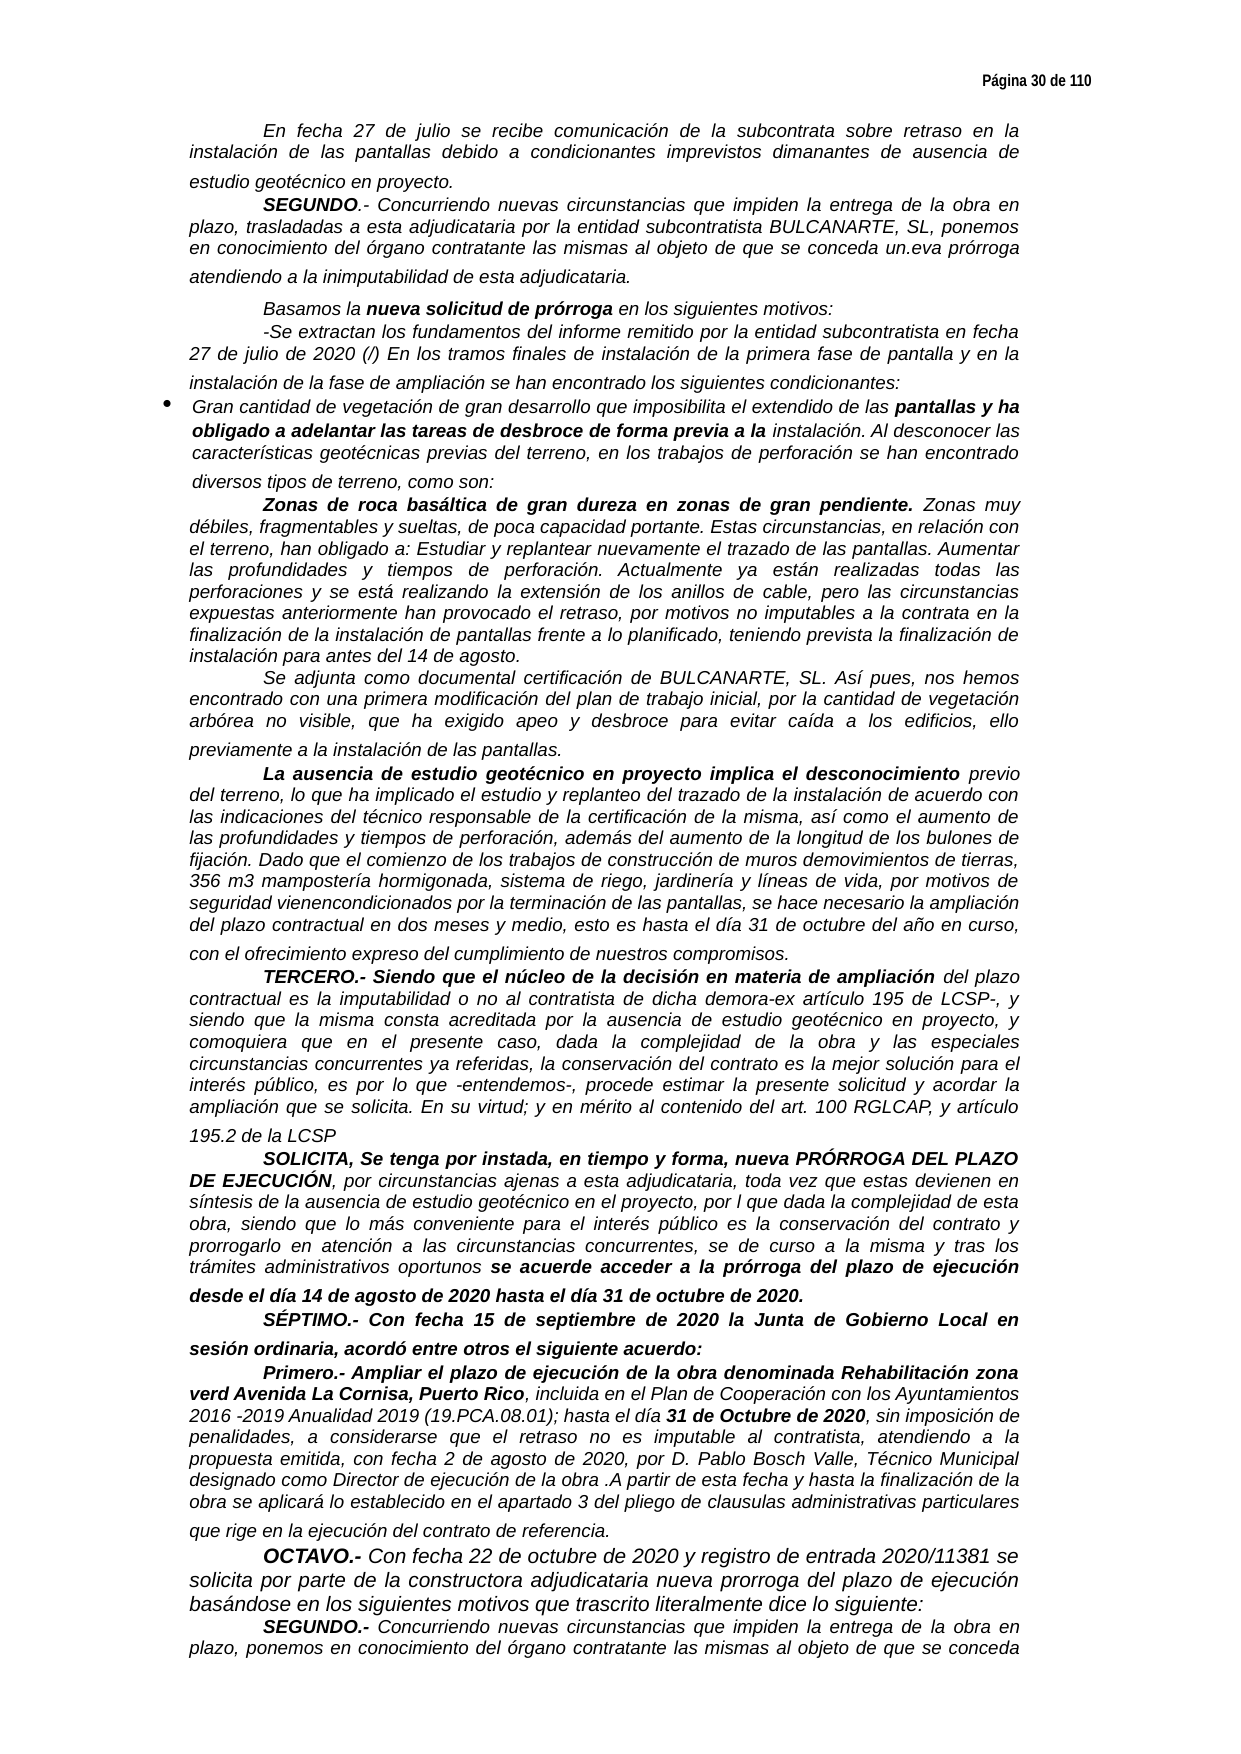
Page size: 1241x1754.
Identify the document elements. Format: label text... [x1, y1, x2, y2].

text Zonas de roca basáltica de gran dureza en zonas de gran pendiente. Zonas muy débiles, fragmentables y sueltas, de poca capacidad portante. Estas circunstancias, en relación con el terreno, han obligado a: Estudiar y replantear nuevamente el trazado de las pantallas. Aumentar las profundidades y tiempos de perforación. Actualmente ya están realizadas todas las perforaciones y se está realizando la extensión de los anillos de cable, pero las circunstancias expuestas anteriormente han provocado el retraso, por motivos no imputables a la contrata en la finalización de la instalación de pantallas frente a lo planificado, teniendo prevista la finalización de instalación para antes del 14 de agosto. [189, 494, 1022, 667]
text SEGUNDO.- Concurriendo nuevas circunstancias que impiden la entrega de la obra en plazo, ponemos en conocimiento del órgano contratante las mismas al objeto de que se conceda [189, 1615, 1022, 1658]
text Primero.- Ampliar el plazo de ejecución de la obra denominada Rehabilitación zona verd Avenida La Cornisa, Puerto Rico, incluida en el Plan de Cooperación con los Ayuntamientos 2016 -2019 Anualidad 2019 (19.PCA.08.01); hasta el día 31 de Octubre de 2020, sin imposición de penalidades, a considerarse que el retraso no es imputable al contratista, atendiendo a la propuesta emitida, con fecha 2 de agosto de 2020, por D. Pablo Bosch Valle, Técnico Municipal designado como Director de ejecución de la obra .A partir de esta fecha y hasta la finalización de la obra se aplicará lo establecido en el apartado 3 del pliego de clausulas administrativas particulares que rige en la ejecución del contrato de referencia. [189, 1361, 1022, 1543]
text En fecha 27 de julio se recibe comunicación de la subcontrata sobre retraso en la instalación de las pantallas debido a condicionantes imprevistos dimanantes de ausencia de estudio geotécnico en proyecto. [189, 120, 1022, 194]
text Se adjunta como documental certificación de BULCANARTE, SL. Así pues, nos hemos encontrado con una primera modificación del plan de trabajo inicial, por la cantidad de vegetación arbórea no visible, que ha exigido apeo y desbroce para evitar caída a los edificios, ello previamente a la instalación de las pantallas. [189, 667, 1022, 762]
text SÉPTIMO.- Con fecha 15 de septiembre de 2020 la Junta de Gobierno Local en sesión ordinaria, acordó entre otros el siguiente acuerdo: [189, 1309, 1022, 1361]
text SOLICITA, Se tenga por instada, en tiempo y forma, nueva PRÓRROGA DEL PLAZO DE EJECUCIÓN, por circunstancias ajenas a esta adjudicataria, toda vez que estas devienen en síntesis de la ausencia de estudio geotécnico en el proyecto, por l que dada la complejidad de esta obra, siendo que lo más conveniente para el interés público es la conservación del contrato y prorrogarlo en atención a las circunstancias concurrentes, se de curso a la misma y tras los trámites administrativos oportunos se acuerde acceder a la prórroga del plazo de ejecución desde el día 14 de agosto de 2020 hasta el día 31 de octubre de 2020. [189, 1148, 1022, 1309]
text Basamos la nueva solicitud de prórroga en los siguientes motivos: [189, 290, 1022, 321]
text -Se extractan los fundamentos del informe remitido por la entidad subcontratista en fecha 27 de julio de 2020 (/) En los tramos finales de instalación de la primera fase de pantalla y en la instalación de la fase de ampliación se han encontrado los siguientes condicionantes: [189, 321, 1022, 395]
text La ausencia de estudio geotécnico en proyecto implica el desconocimiento previo del terreno, lo que ha implicado el estudio y replanteo del trazado de la instalación de acuerdo con las indicaciones del técnico responsable de la certificación de la misma, así como el aumento de las profundidades y tiempos de perforación, además del aumento de la longitud de los bulones de fijación. Dado que el comienzo de los trabajos de construcción de muros demovimientos de tierras, 356 m3 mampostería hormigonada, sistema de riego, jardinería y líneas de vida, por motivos de seguridad vienencondicionados por la terminación de las pantallas, se hace necesario la ampliación del plazo contractual en dos meses y medio, esto es hasta el día 31 de octubre del año en curso, con el ofrecimiento expreso del cumplimiento de nuestros compromisos. [189, 762, 1022, 966]
list Gran cantidad de vegetación de gran desarrollo que imposibilita el extendido de las pantallas y ha obligado a adelantar las tareas de desbroce de forma previa a la instalación. Al desconocer las características geotécnicas previas del terreno, en los trabajos de perforación se han encontrado diversos tipos de terreno, como son: [162, 395, 1022, 494]
text SEGUNDO.- Concurriendo nuevas circunstancias que impiden la entrega de la obra en plazo, trasladadas a esta adjudicataria por la entidad subcontratista BULCANARTE, SL, ponemos en conocimiento del órgano contratante las mismas al objeto de que se conceda un.eva prórroga atendiendo a la inimputabilidad de esta adjudicataria. [189, 194, 1022, 290]
text OCTAVO.- Con fecha 22 de octubre de 2020 y registro de entrada 2020/11381 se solicita por parte de la constructora adjudicataria nueva prorroga del plazo de ejecución basándose en los siguientes motivos que trascrito literalmente dice lo siguiente: [189, 1543, 1022, 1615]
text TERCERO.- Siendo que el núcleo de la decisión en materia de ampliación del plazo contractual es la imputabilidad o no al contratista de dicha demora-ex artículo 195 de LCSP-, y siendo que la misma consta acreditada por la ausencia de estudio geotécnico en proyecto, y comoquiera que en el presente caso, dada la complejidad de la obra y las especiales circunstancias concurrentes ya referidas, la conservación del contrato es la mejor solución para el interés público, es por lo que -entendemos-, procede estimar la presente solicitud y acordar la ampliación que se solicita. En su virtud; y en mérito al contenido del art. 100 RGLCAP, y artículo 195.2 de la LCSP [189, 966, 1022, 1148]
